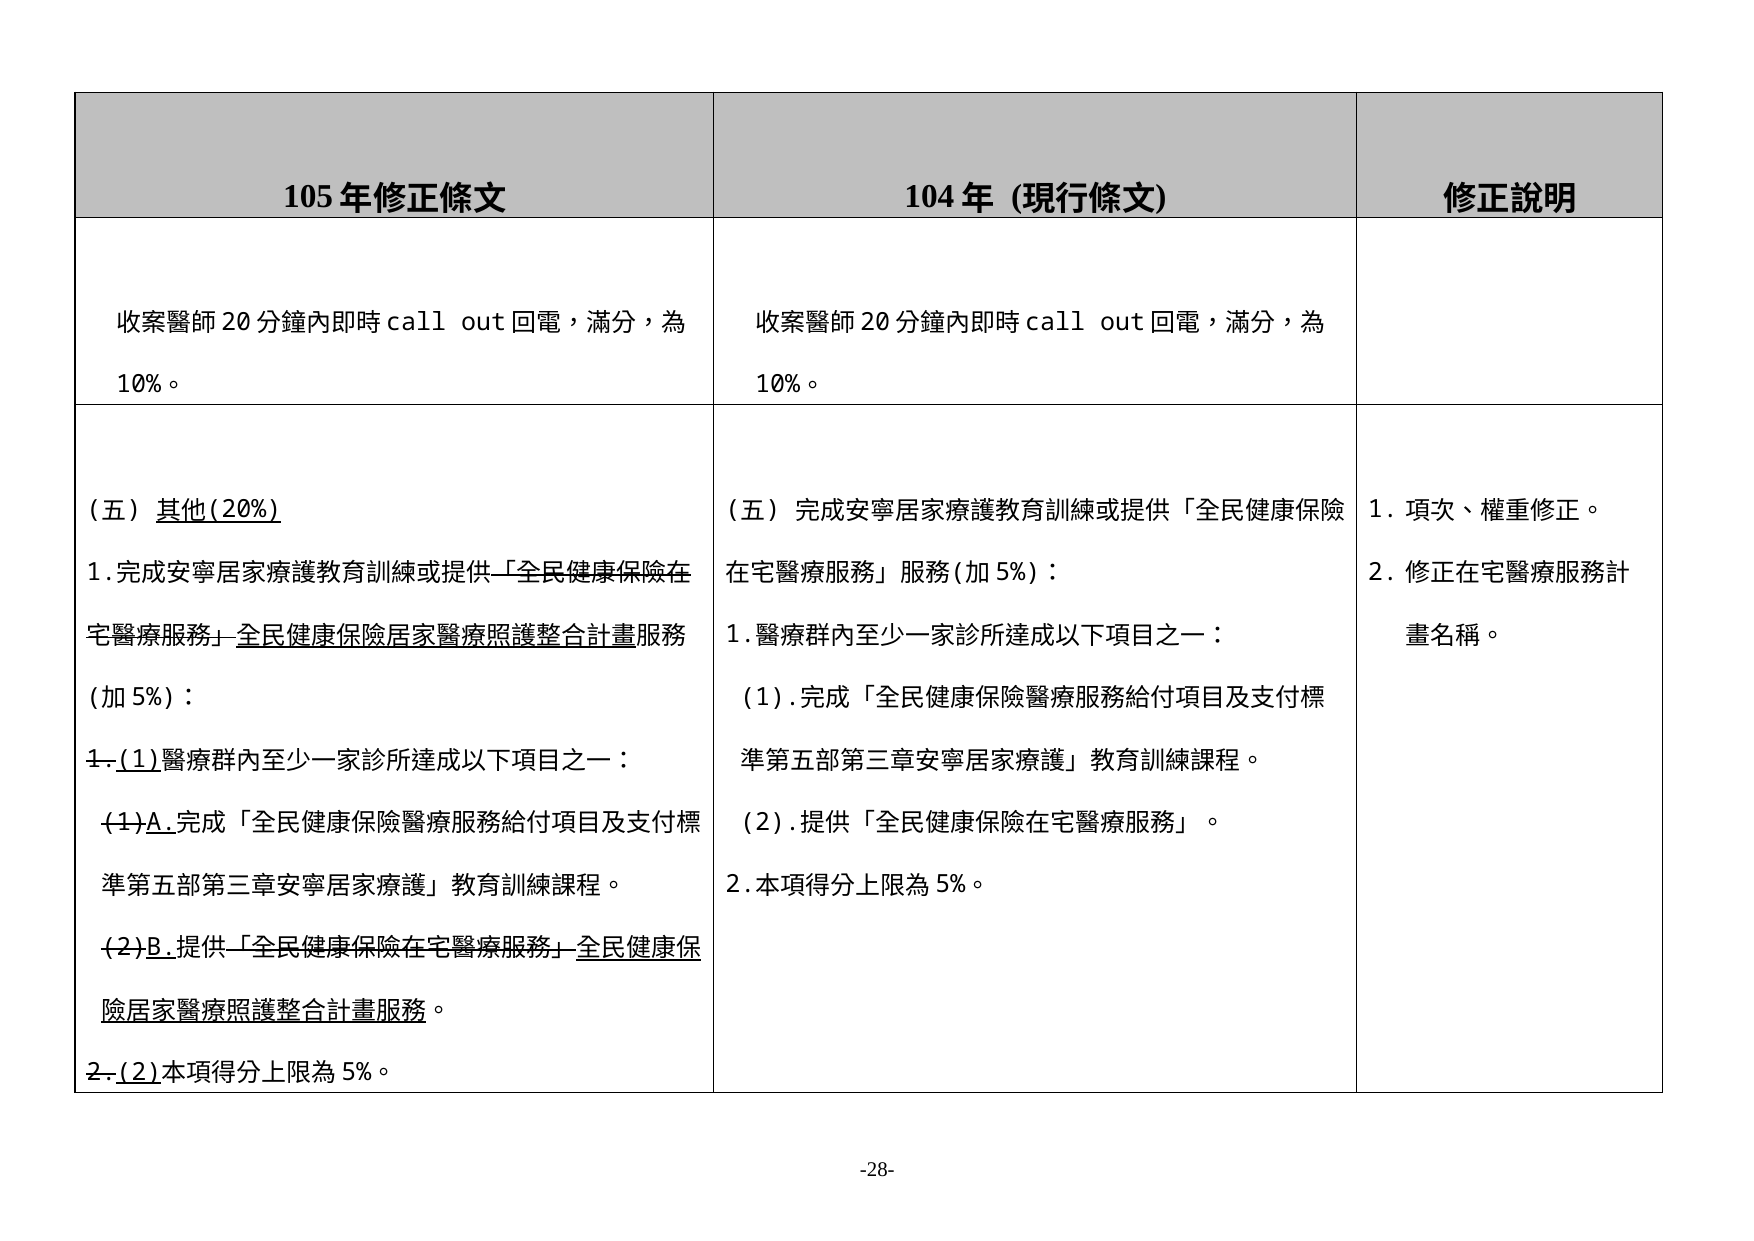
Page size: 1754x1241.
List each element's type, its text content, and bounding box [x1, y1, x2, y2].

table_header 修正說明 [1357, 93, 1662, 217]
table_header 104年 (現行條文) [714, 93, 1356, 217]
table_cell 收案醫師20分鐘內即時call out回電，滿分，為10%。 [76, 218, 713, 404]
table_cell 收案醫師20分鐘內即時call out回電，滿分，為10%。 [714, 218, 1356, 404]
table_cell 項次、權重修正。 修正在宅醫療服務計畫名稱。 [1357, 405, 1662, 1092]
table_cell [1357, 218, 1662, 404]
table_cell (五) 完成安寧居家療護教育訓練或提供「全民健康保險在宅醫療服務」服務(加5%)： 1.醫療群內至少一家診所達成以下項目之一： (1).完成「全民健康保險醫療服務給付項目及支付標準第五部第三章安寧居家療護」教育訓練課程。 (2).提供「全民健康保險在宅醫療服務」。 2.本項得分上限為5%。 [714, 405, 1356, 1092]
table_cell (五) 其他(20%) 1.完成安寧居家療護教育訓練或提供「全民健康保險在宅醫療服務」全民健康保險居家醫療照護整合計畫服務(加5%)： 1.(1)醫療群內至少一家診所達成以下項目之一： (1)A.完成「全民健康保險醫療服務給付項目及支付標準第五部第三章安寧居家療護」教育訓練課程。 (2)B.提供「全民健康保險在宅醫療服務」全民健康保險居家醫療照護整合計畫服務。 2.(2)本項得分上限為5%。 [76, 405, 713, 1092]
table_header 105年修正條文 [76, 93, 713, 217]
